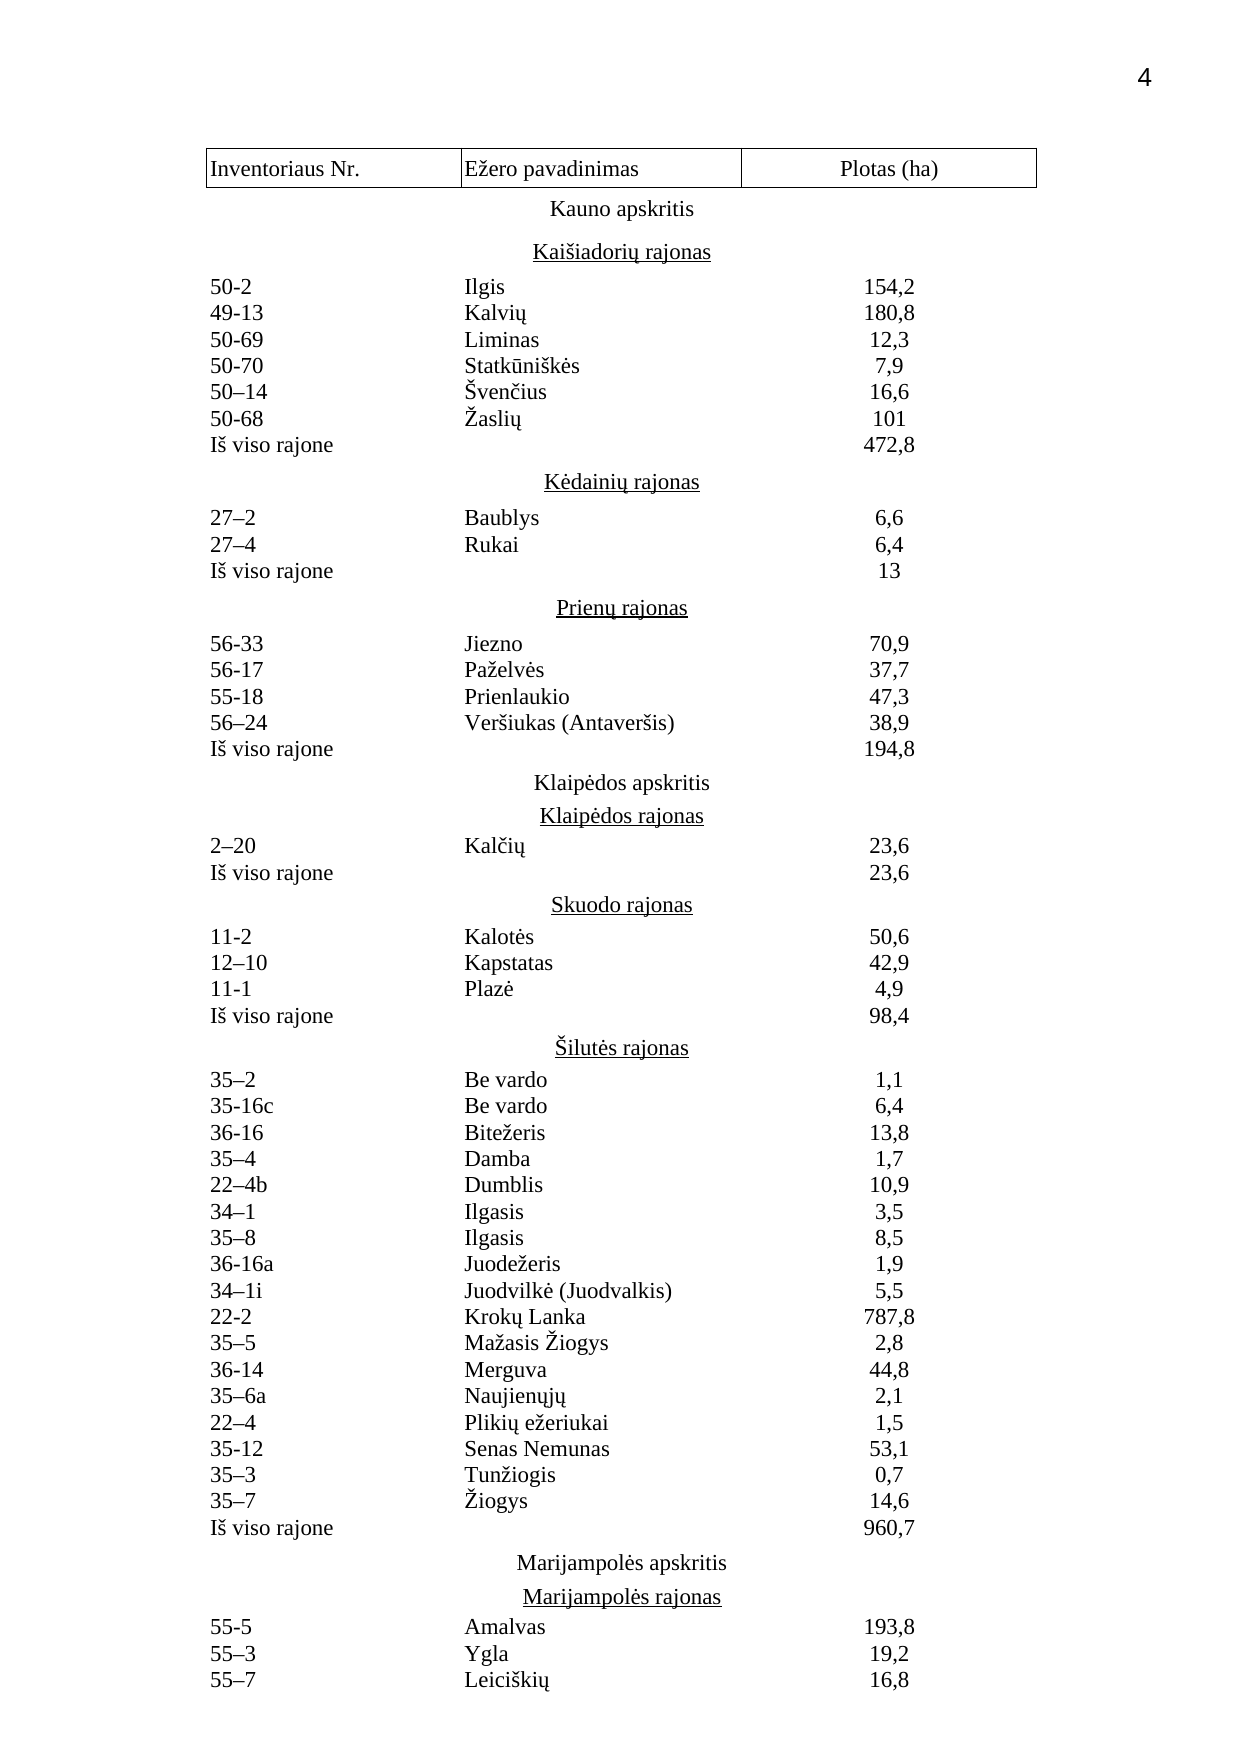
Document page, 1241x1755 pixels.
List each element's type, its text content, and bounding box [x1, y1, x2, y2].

table_cell 12–10 [207, 949, 461, 975]
table_cell 55–7 [207, 1666, 461, 1692]
table_cell 35–6a [207, 1382, 461, 1408]
table_cell 6,6 [741, 504, 1037, 531]
table_cell [461, 1514, 741, 1540]
table_cell 36-14 [207, 1356, 461, 1382]
table_cell Iš viso rajone [207, 736, 461, 762]
table_cell 472,8 [741, 431, 1037, 457]
table_cell Kauno apskritis [207, 188, 1037, 229]
table_cell Iš viso rajone [207, 859, 461, 885]
table_cell Klaipėdos apskritis [207, 762, 1037, 802]
table_cell 36-16a [207, 1250, 461, 1277]
table_cell Jiezno [461, 630, 741, 656]
table_cell 44,8 [741, 1356, 1037, 1382]
table_cell 6,4 [741, 1092, 1037, 1119]
table_cell Marijampolės apskritis [207, 1540, 1037, 1583]
table_cell Švenčius [461, 379, 741, 405]
table_cell 35–8 [207, 1224, 461, 1250]
table_cell Klaipėdos rajonas [207, 802, 1037, 832]
table_cell 6,4 [741, 531, 1037, 557]
table_cell 50,6 [741, 923, 1037, 949]
table_cell Amalvas [461, 1613, 741, 1639]
table_cell Ilgis [461, 273, 741, 299]
table_cell Plikių ežeriukai [461, 1409, 741, 1435]
table_cell Žaslių [461, 405, 741, 431]
table_cell 27–2 [207, 504, 461, 531]
table_cell [461, 431, 741, 457]
table_cell 960,7 [741, 1514, 1037, 1540]
table_cell 11-2 [207, 923, 461, 949]
table_cell Statkūniškės [461, 352, 741, 378]
table_cell 27–4 [207, 531, 461, 557]
table_cell Leiciškių [461, 1666, 741, 1692]
table_cell 35-12 [207, 1435, 461, 1461]
table_cell 2,1 [741, 1382, 1037, 1408]
table_cell 3,5 [741, 1198, 1037, 1224]
table_cell Bitežeris [461, 1119, 741, 1145]
table_cell 16,6 [741, 379, 1037, 405]
table_header Inventoriaus Nr. [207, 149, 461, 187]
table_cell Damba [461, 1145, 741, 1171]
table_cell Juodežeris [461, 1250, 741, 1277]
table_cell Ygla [461, 1640, 741, 1666]
table_cell 50-69 [207, 326, 461, 352]
table_cell Tunžiogis [461, 1461, 741, 1488]
table_cell Rukai [461, 531, 741, 557]
table_cell 53,1 [741, 1435, 1037, 1461]
table_cell Merguva [461, 1356, 741, 1382]
table_cell Veršiukas (Antaveršis) [461, 709, 741, 736]
table_cell 35–4 [207, 1145, 461, 1171]
table_cell Liminas [461, 326, 741, 352]
table_cell 47,3 [741, 683, 1037, 709]
table_cell 2–20 [207, 832, 461, 858]
table_cell Iš viso rajone [207, 1514, 461, 1540]
table_cell 11-1 [207, 975, 461, 1002]
table_cell 22–4 [207, 1409, 461, 1435]
table_cell 13,8 [741, 1119, 1037, 1145]
table_cell Kalvių [461, 299, 741, 326]
table_cell 50-2 [207, 273, 461, 299]
table_cell Kalčių [461, 832, 741, 858]
table_cell 34–1 [207, 1198, 461, 1224]
table_cell 38,9 [741, 709, 1037, 736]
table_cell Šilutės rajonas [207, 1028, 1037, 1066]
table_cell Paželvės [461, 656, 741, 683]
table_cell 1,9 [741, 1250, 1037, 1277]
table_cell Senas Nemunas [461, 1435, 741, 1461]
table_header Plotas (ha) [742, 149, 1036, 187]
table_cell 55-18 [207, 683, 461, 709]
table_cell 1,1 [741, 1066, 1037, 1092]
table_cell 56–24 [207, 709, 461, 736]
table_cell Skuodo rajonas [207, 885, 1037, 923]
table_cell Dumblis [461, 1171, 741, 1198]
table_cell Kalotės [461, 923, 741, 949]
table_cell 1,5 [741, 1409, 1037, 1435]
table_cell 50–14 [207, 379, 461, 405]
table_cell 23,6 [741, 832, 1037, 858]
table_cell 8,5 [741, 1224, 1037, 1250]
table_cell [461, 1002, 741, 1028]
table_cell Iš viso rajone [207, 557, 461, 583]
table_cell [461, 859, 741, 885]
table_cell 35-16c [207, 1092, 461, 1119]
table_cell 37,7 [741, 656, 1037, 683]
table_cell 42,9 [741, 949, 1037, 975]
table_cell 12,3 [741, 326, 1037, 352]
table_cell Naujienųjų [461, 1382, 741, 1408]
table_cell Kapstatas [461, 949, 741, 975]
table_cell 36-16 [207, 1119, 461, 1145]
table_cell 5,5 [741, 1277, 1037, 1303]
table_cell 10,9 [741, 1171, 1037, 1198]
table_cell Iš viso rajone [207, 1002, 461, 1028]
table_cell [461, 557, 741, 583]
table_cell Prienų rajonas [207, 583, 1037, 630]
table_cell Plazė [461, 975, 741, 1002]
table_cell 2,8 [741, 1330, 1037, 1356]
table_cell 22–4b [207, 1171, 461, 1198]
table_cell 35–7 [207, 1488, 461, 1514]
table_cell Ilgasis [461, 1224, 741, 1250]
table_cell 16,8 [741, 1666, 1037, 1692]
table_cell 35–5 [207, 1330, 461, 1356]
table_cell 56-17 [207, 656, 461, 683]
table_cell Prienlaukio [461, 683, 741, 709]
table_cell Mažasis Žiogys [461, 1330, 741, 1356]
table_cell 56-33 [207, 630, 461, 656]
table_cell Juodvilkė (Juodvalkis) [461, 1277, 741, 1303]
table_cell Be vardo [461, 1092, 741, 1119]
table_cell Kėdainių rajonas [207, 458, 1037, 504]
table_cell Krokų Lanka [461, 1303, 741, 1329]
table_cell 180,8 [741, 299, 1037, 326]
table_header Ežero pavadinimas [462, 149, 741, 187]
table_cell 101 [741, 405, 1037, 431]
table_cell 70,9 [741, 630, 1037, 656]
table_cell 1,7 [741, 1145, 1037, 1171]
table_cell 55–3 [207, 1640, 461, 1666]
table_cell [461, 736, 741, 762]
table_cell 50-68 [207, 405, 461, 431]
table_cell Baublys [461, 504, 741, 531]
table_cell Ilgasis [461, 1198, 741, 1224]
table_cell Žiogys [461, 1488, 741, 1514]
table_cell 23,6 [741, 859, 1037, 885]
table_cell 787,8 [741, 1303, 1037, 1329]
table_cell 193,8 [741, 1613, 1037, 1639]
table_cell 49-13 [207, 299, 461, 326]
table_cell 4,9 [741, 975, 1037, 1002]
table_cell 13 [741, 557, 1037, 583]
table_cell 22-2 [207, 1303, 461, 1329]
table_cell 194,8 [741, 736, 1037, 762]
table_cell 35–3 [207, 1461, 461, 1488]
table_cell Be vardo [461, 1066, 741, 1092]
table_cell 55-5 [207, 1613, 461, 1639]
table_cell 14,6 [741, 1488, 1037, 1514]
table_cell Marijampolės rajonas [207, 1583, 1037, 1613]
table_cell 50-70 [207, 352, 461, 378]
table_cell 34–1i [207, 1277, 461, 1303]
table_cell 98,4 [741, 1002, 1037, 1028]
table_cell 35–2 [207, 1066, 461, 1092]
table_cell 7,9 [741, 352, 1037, 378]
table_cell 19,2 [741, 1640, 1037, 1666]
table_cell Iš viso rajone [207, 431, 461, 457]
table_cell 154,2 [741, 273, 1037, 299]
table_cell 0,7 [741, 1461, 1037, 1488]
table_cell Kaišiadorių rajonas [207, 230, 1037, 273]
